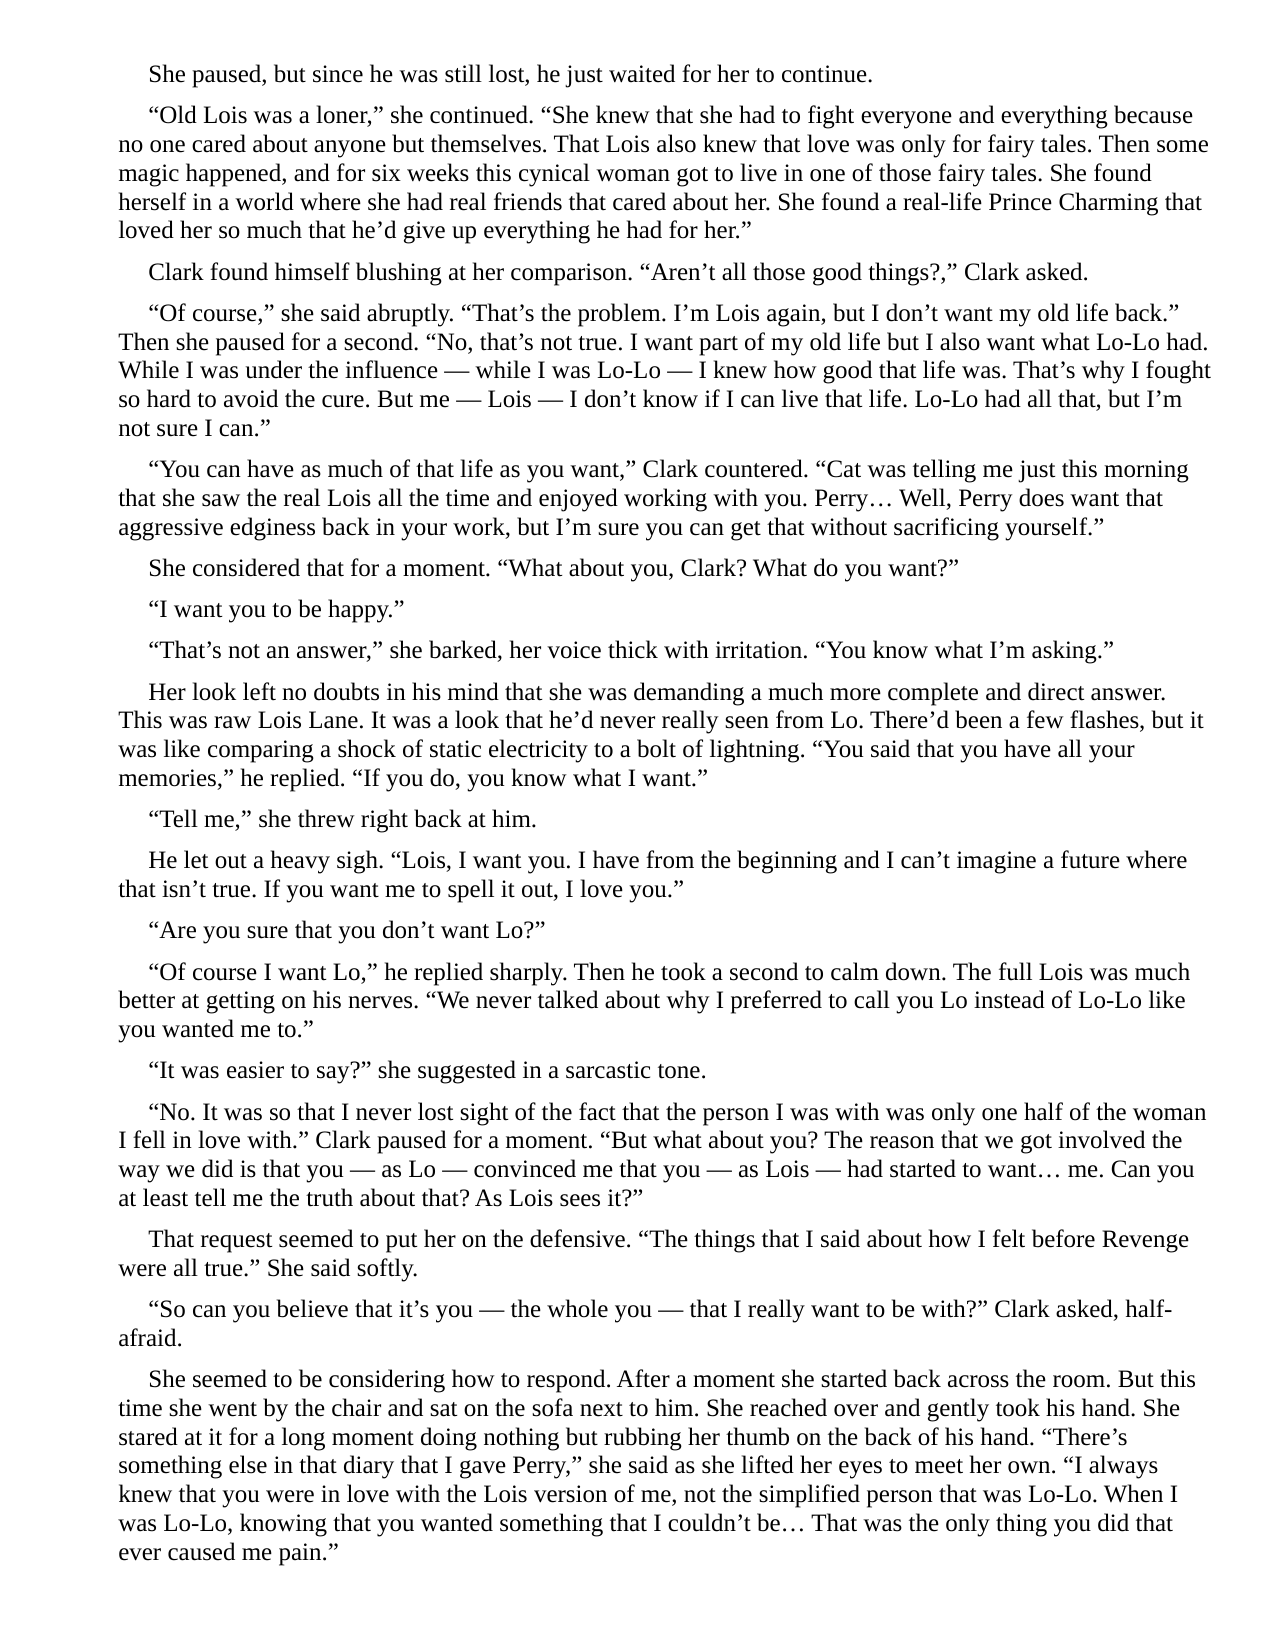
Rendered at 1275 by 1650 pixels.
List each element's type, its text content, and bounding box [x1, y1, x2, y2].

text “That’s not an answer,” she barked, her voice thick with irritation. “You know what I’m asking.” [118, 635, 1216, 664]
text She paused, but since he was still lost, he just waited for her to continue. [118, 59, 1216, 88]
text She seemed to be considering how to respond. After a moment she started back across the room. But this time she went by the chair and sat on the sofa next to him. She reached over and gently took his hand. She stared at it for a long moment doing nothing but rubbing her thumb on the back of his hand. “There’s something else in that diary that I gave Perry,” she said as she lifted her eyes to meet her own. “I always knew that you were in love with the Lois version of me, not the simplified person that was Lo-Lo. When I was Lo-Lo, knowing that you wanted something that I couldn’t be… That was the only thing you did that ever caused me pain.” [118, 1364, 1216, 1565]
text She considered that for a moment. “What about you, Clark? What do you want?” [118, 553, 1216, 582]
text “It was easier to say?” she suggested in a sarcastic tone. [118, 1055, 1216, 1084]
text “Are you sure that you don’t want Lo?” [118, 915, 1216, 944]
text “Tell me,” she threw right back at him. [118, 804, 1216, 833]
text “Old Lois was a loner,” she continued. “She knew that she had to fight everyone and everything because no one cared about anyone but themselves. That Lois also knew that love was only for fairy tales. Then some magic happened, and for six weeks this cynical woman got to live in one of those fairy tales. She found herself in a world where she had real friends that cared about her. She found a real-life Prince Charming that loved her so much that he’d give up everything he had for her.” [118, 100, 1216, 244]
text That request seemed to put her on the defensive. “The things that I said about how I felt before Revenge were all true.” She said softly. [118, 1224, 1216, 1282]
text “Of course I want Lo,” he replied sharply. Then he took a second to calm down. The full Lois was much better at getting on his nerves. “We never talked about why I preferred to call you Lo instead of Lo-Lo like you wanted me to.” [118, 957, 1216, 1043]
text He let out a heavy sigh. “Lois, I want you. I have from the beginning and I can’t imagine a future where that isn’t true. If you want me to spell it out, I love you.” [118, 845, 1216, 903]
text “No. It was so that I never lost sight of the fact that the person I was with was only one half of the woman I fell in love with.” Clark paused for a moment. “But what about you? The reason that we got involved the way we did is that you — as Lo — convinced me that you — as Lois — had started to want… me. Can you at least tell me the truth about that? As Lois sees it?” [118, 1097, 1216, 1212]
text Her look left no doubts in his mind that she was demanding a much more complete and direct answer. This was raw Lois Lane. It was a look that he’d never really seen from Lo. There’d been a few flashes, but it was like comparing a shock of static electricity to a bolt of lightning. “You said that you have all your memories,” he replied. “If you do, you know what I want.” [118, 677, 1216, 792]
text “Of course,” she said abruptly. “That’s the problem. I’m Lois again, but I don’t want my old life back.” Then she paused for a second. “No, that’s not true. I want part of my old life but I also want what Lo-Lo had. While I was under the influence — while I was Lo-Lo — I knew how good that life was. That’s why I fought so hard to avoid the cure. But me — Lois — I don’t know if I can live that life. Lo-Lo had all that, but I’m not sure I can.” [118, 298, 1216, 442]
text “You can have as much of that life as you want,” Clark countered. “Cat was telling me just this morning that she saw the real Lois all the time and enjoyed working with you. Perry… Well, Perry does want that aggressive edginess back in your work, but I’m sure you can get that without sacrificing yourself.” [118, 454, 1216, 540]
text “So can you believe that it’s you — the whole you — that I really want to be with?” Clark asked, half-afraid. [118, 1294, 1216, 1352]
text Clark found himself blushing at her comparison. “Aren’t all those good things?,” Clark asked. [118, 257, 1216, 285]
text “I want you to be happy.” [118, 594, 1216, 623]
